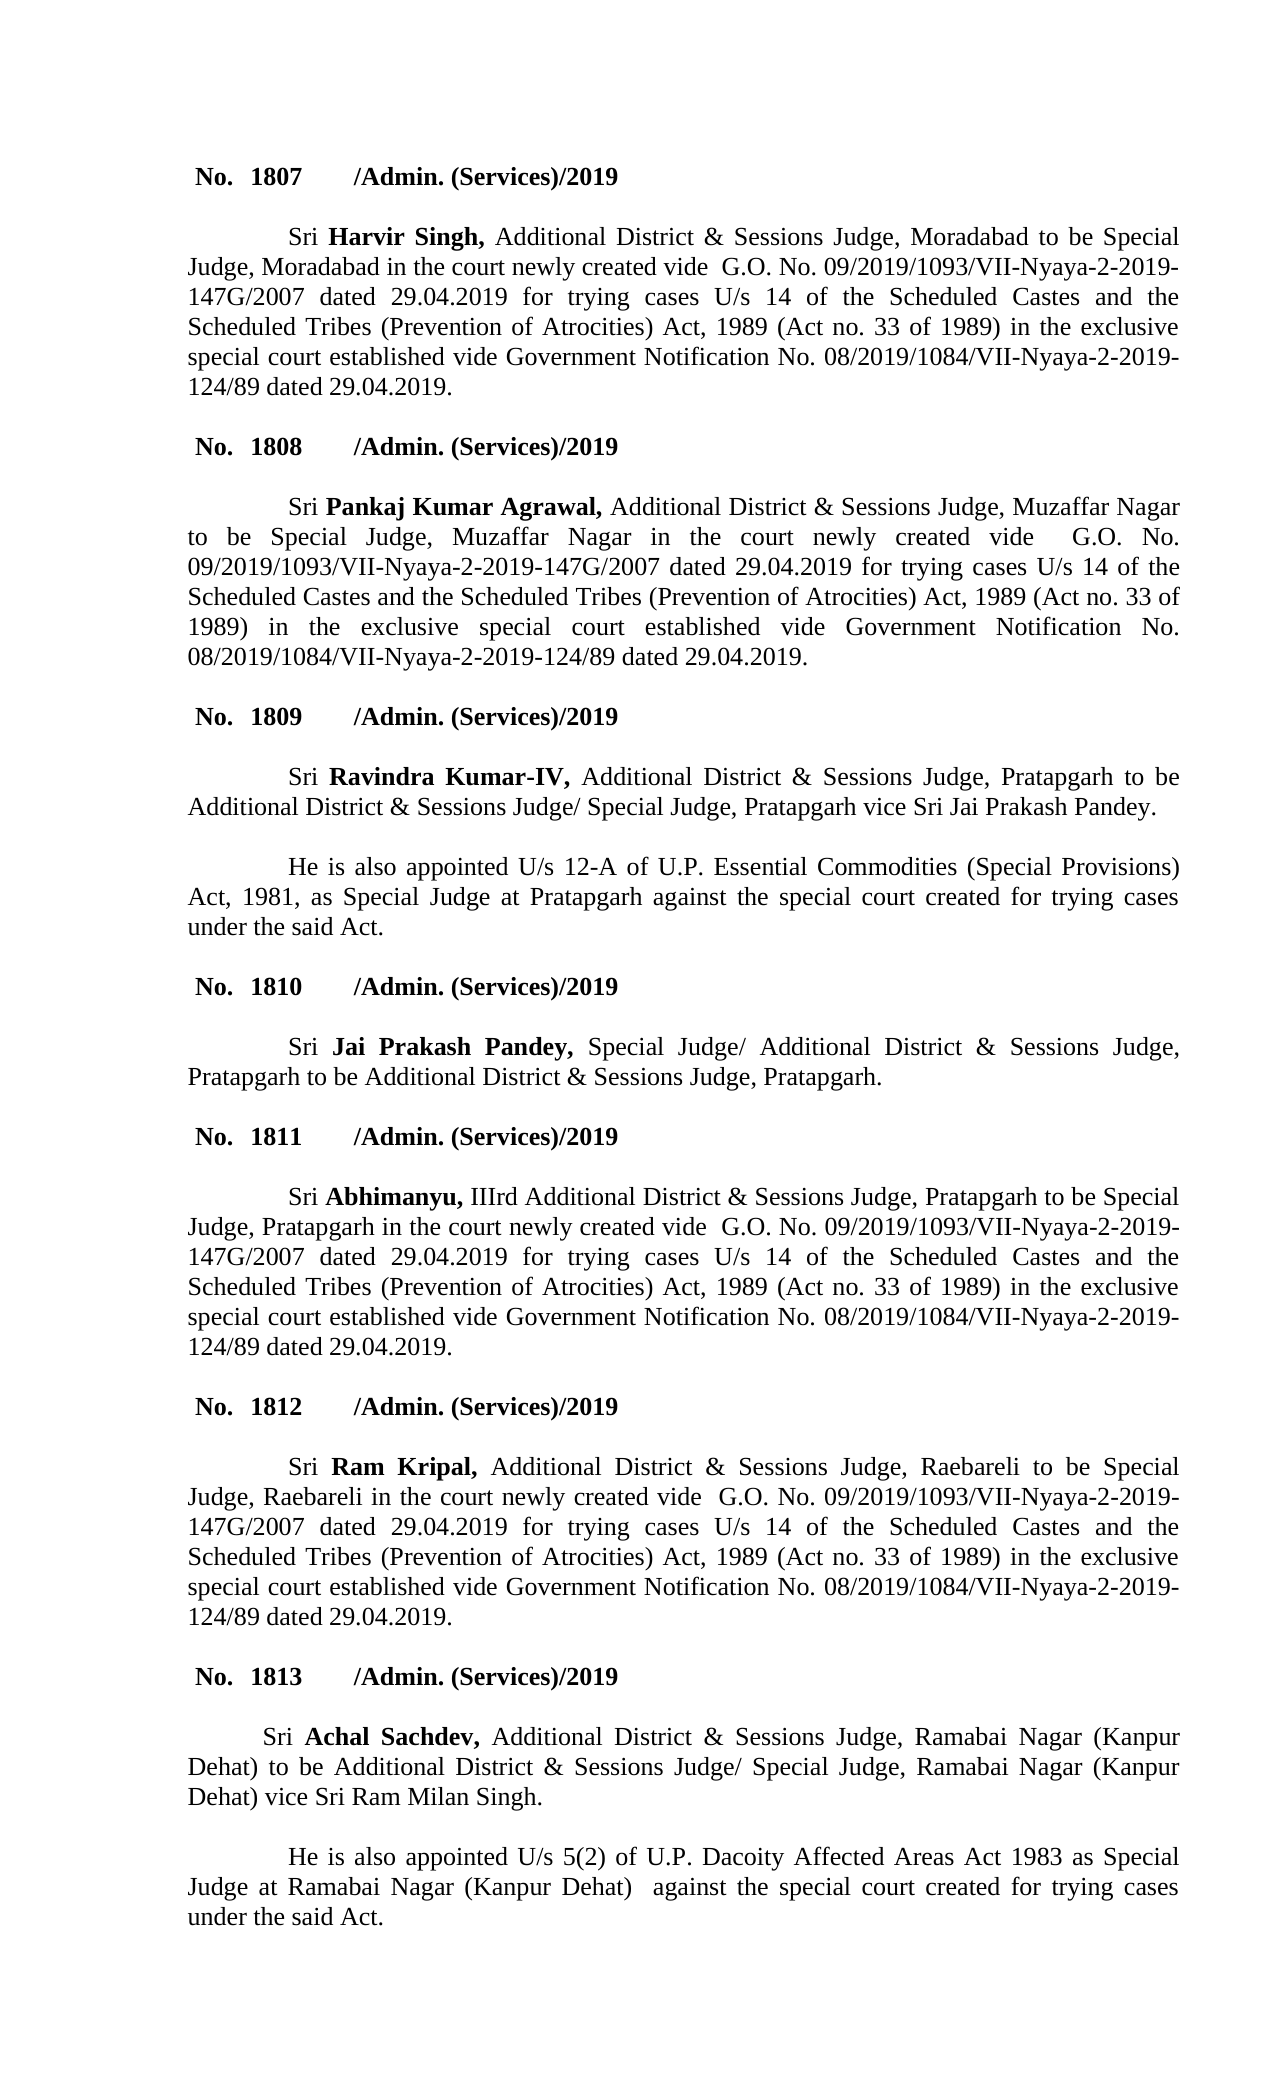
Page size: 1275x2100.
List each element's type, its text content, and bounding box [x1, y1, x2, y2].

table_header /Admin. (Services)/2019 [338, 1391, 641, 1421]
table_header [245, 431, 338, 461]
table_header No. [189, 1661, 245, 1691]
text He is also appointed U/s 12-A of U.P. Essential Commodities (Special Provisions) Act, 1981, as Special Judge at Pratapgarh against the special court created for trying cases under the said Act. [187, 851, 1181, 941]
table_header No. [189, 431, 245, 461]
table_header /Admin. (Services)/2019 [338, 971, 641, 1001]
text Sri Harvir Singh, Additional District & Sessions Judge, Moradabad to be Special Judge, Moradabad in the court newly created vide G.O. No. 09/2019/1093/VII-Nyaya-2-2019-147G/2007 dated 29.04.2019 for trying cases U/s 14 of the Scheduled Castes and the Scheduled Tribes (Prevention of Atrocities) Act, 1989 (Act no. 33 of 1989) in the exclusive special court established vide Government Notification No. 08/2019/1084/VII-Nyaya-2-2019-124/89 dated 29.04.2019. [187, 221, 1181, 401]
text Sri Pankaj Kumar Agrawal, Additional District & Sessions Judge, Muzaffar Nagar to be Special Judge, Muzaffar Nagar in the court newly created vide G.O. No. 09/2019/1093/VII-Nyaya-2-2019-147G/2007 dated 29.04.2019 for trying cases U/s 14 of the Scheduled Castes and the Scheduled Tribes (Prevention of Atrocities) Act, 1989 (Act no. 33 of 1989) in the exclusive special court established vide Government Notification No. 08/2019/1084/VII-Nyaya-2-2019-124/89 dated 29.04.2019. [187, 491, 1181, 671]
text Sri Achal Sachdev, Additional District & Sessions Judge, Ramabai Nagar (Kanpur Dehat) to be Additional District & Sessions Judge/ Special Judge, Ramabai Nagar (Kanpur Dehat) vice Sri Ram Milan Singh. [187, 1721, 1181, 1811]
table_header [245, 971, 338, 1001]
table_header /Admin. (Services)/2019 [338, 431, 641, 461]
table_header [245, 161, 338, 191]
table_header /Admin. (Services)/2019 [338, 701, 641, 731]
table_header No. [189, 701, 245, 731]
table_header [245, 701, 338, 731]
text Sri Abhimanyu, IIIrd Additional District & Sessions Judge, Pratapgarh to be Special Judge, Pratapgarh in the court newly created vide G.O. No. 09/2019/1093/VII-Nyaya-2-2019-147G/2007 dated 29.04.2019 for trying cases U/s 14 of the Scheduled Castes and the Scheduled Tribes (Prevention of Atrocities) Act, 1989 (Act no. 33 of 1989) in the exclusive special court established vide Government Notification No. 08/2019/1084/VII-Nyaya-2-2019-124/89 dated 29.04.2019. [187, 1181, 1181, 1361]
text Sri Jai Prakash Pandey, Special Judge/ Additional District & Sessions Judge, Pratapgarh to be Additional District & Sessions Judge, Pratapgarh. [187, 1031, 1181, 1091]
text Sri Ram Kripal, Additional District & Sessions Judge, Raebareli to be Special Judge, Raebareli in the court newly created vide G.O. No. 09/2019/1093/VII-Nyaya-2-2019-147G/2007 dated 29.04.2019 for trying cases U/s 14 of the Scheduled Castes and the Scheduled Tribes (Prevention of Atrocities) Act, 1989 (Act no. 33 of 1989) in the exclusive special court established vide Government Notification No. 08/2019/1084/VII-Nyaya-2-2019-124/89 dated 29.04.2019. [187, 1451, 1181, 1631]
table_header No. [189, 161, 245, 191]
table_header No. [189, 1121, 245, 1151]
table_header [245, 1391, 338, 1421]
table_header [245, 1121, 338, 1151]
table_header /Admin. (Services)/2019 [338, 1121, 641, 1151]
text He is also appointed U/s 5(2) of U.P. Dacoity Affected Areas Act 1983 as Special Judge at Ramabai Nagar (Kanpur Dehat) against the special court created for trying cases under the said Act. [187, 1841, 1181, 1931]
table_header /Admin. (Services)/2019 [338, 1661, 641, 1691]
table_header [245, 1661, 338, 1691]
table_header /Admin. (Services)/2019 [338, 161, 641, 191]
table_header No. [189, 1391, 245, 1421]
text Sri Ravindra Kumar-IV, Additional District & Sessions Judge, Pratapgarh to be Additional District & Sessions Judge/ Special Judge, Pratapgarh vice Sri Jai Prakash Pandey. [187, 761, 1181, 821]
table_header No. [189, 971, 245, 1001]
